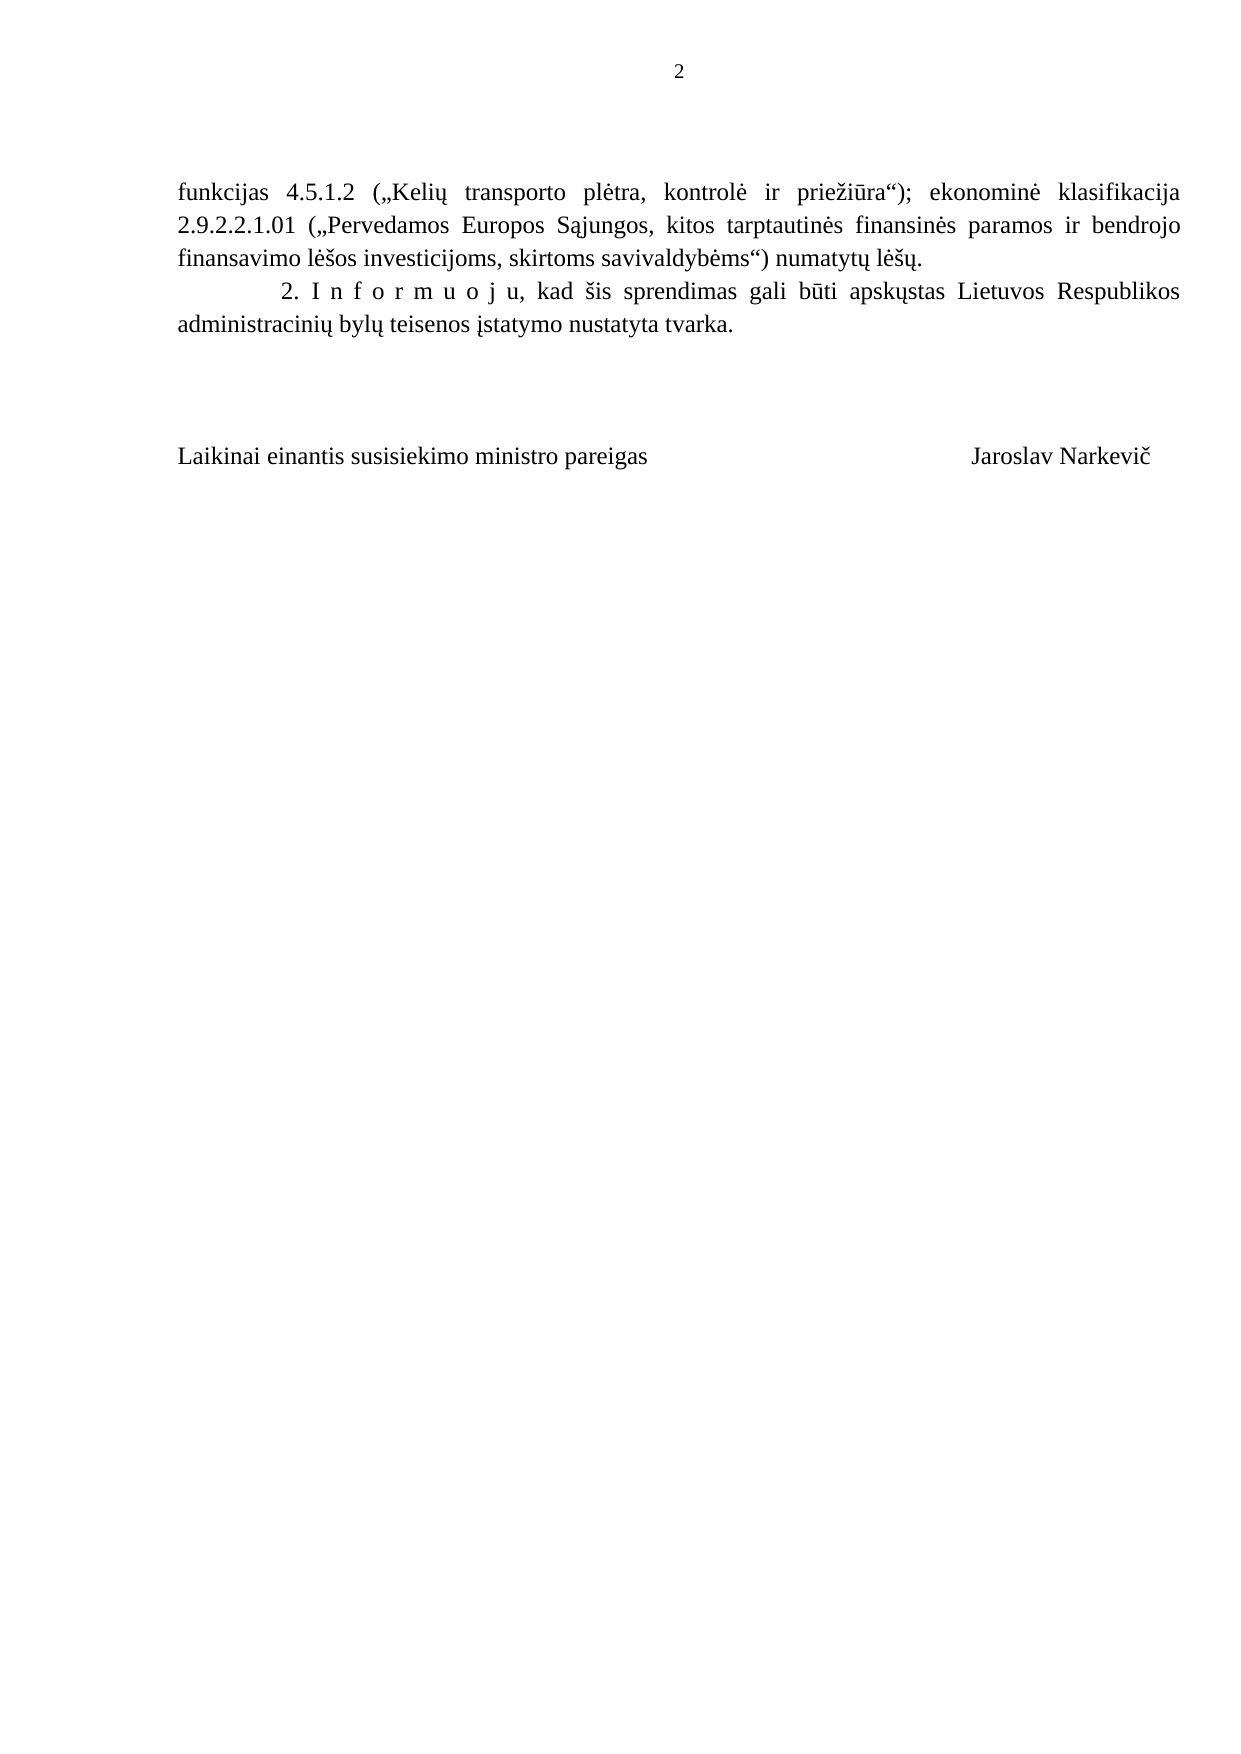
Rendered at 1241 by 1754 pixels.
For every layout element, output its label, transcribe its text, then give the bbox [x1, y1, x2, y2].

text Laikinai einantis susisiekimo ministro pareigas Jaroslav Narkevič [177, 441, 1181, 470]
text funkcijas 4.5.1.2 („Kelių transporto plėtra, kontrolė ir priežiūra“); ekonominė klasifikacija 2.9.2.2.1.01 („Pervedamos Europos Sąjungos, kitos tarptautinės finansinės paramos ir bendrojo finansavimo lėšos investicijoms, skirtoms savivaldybėms“) numatytų lėšų. [177, 177, 1181, 272]
text 2. Informuoju, kad šis sprendimas gali būti apskųstas Lietuvos Respublikos administracinių bylų teisenos įstatymo nustatyta tvarka. [177, 276, 1181, 338]
